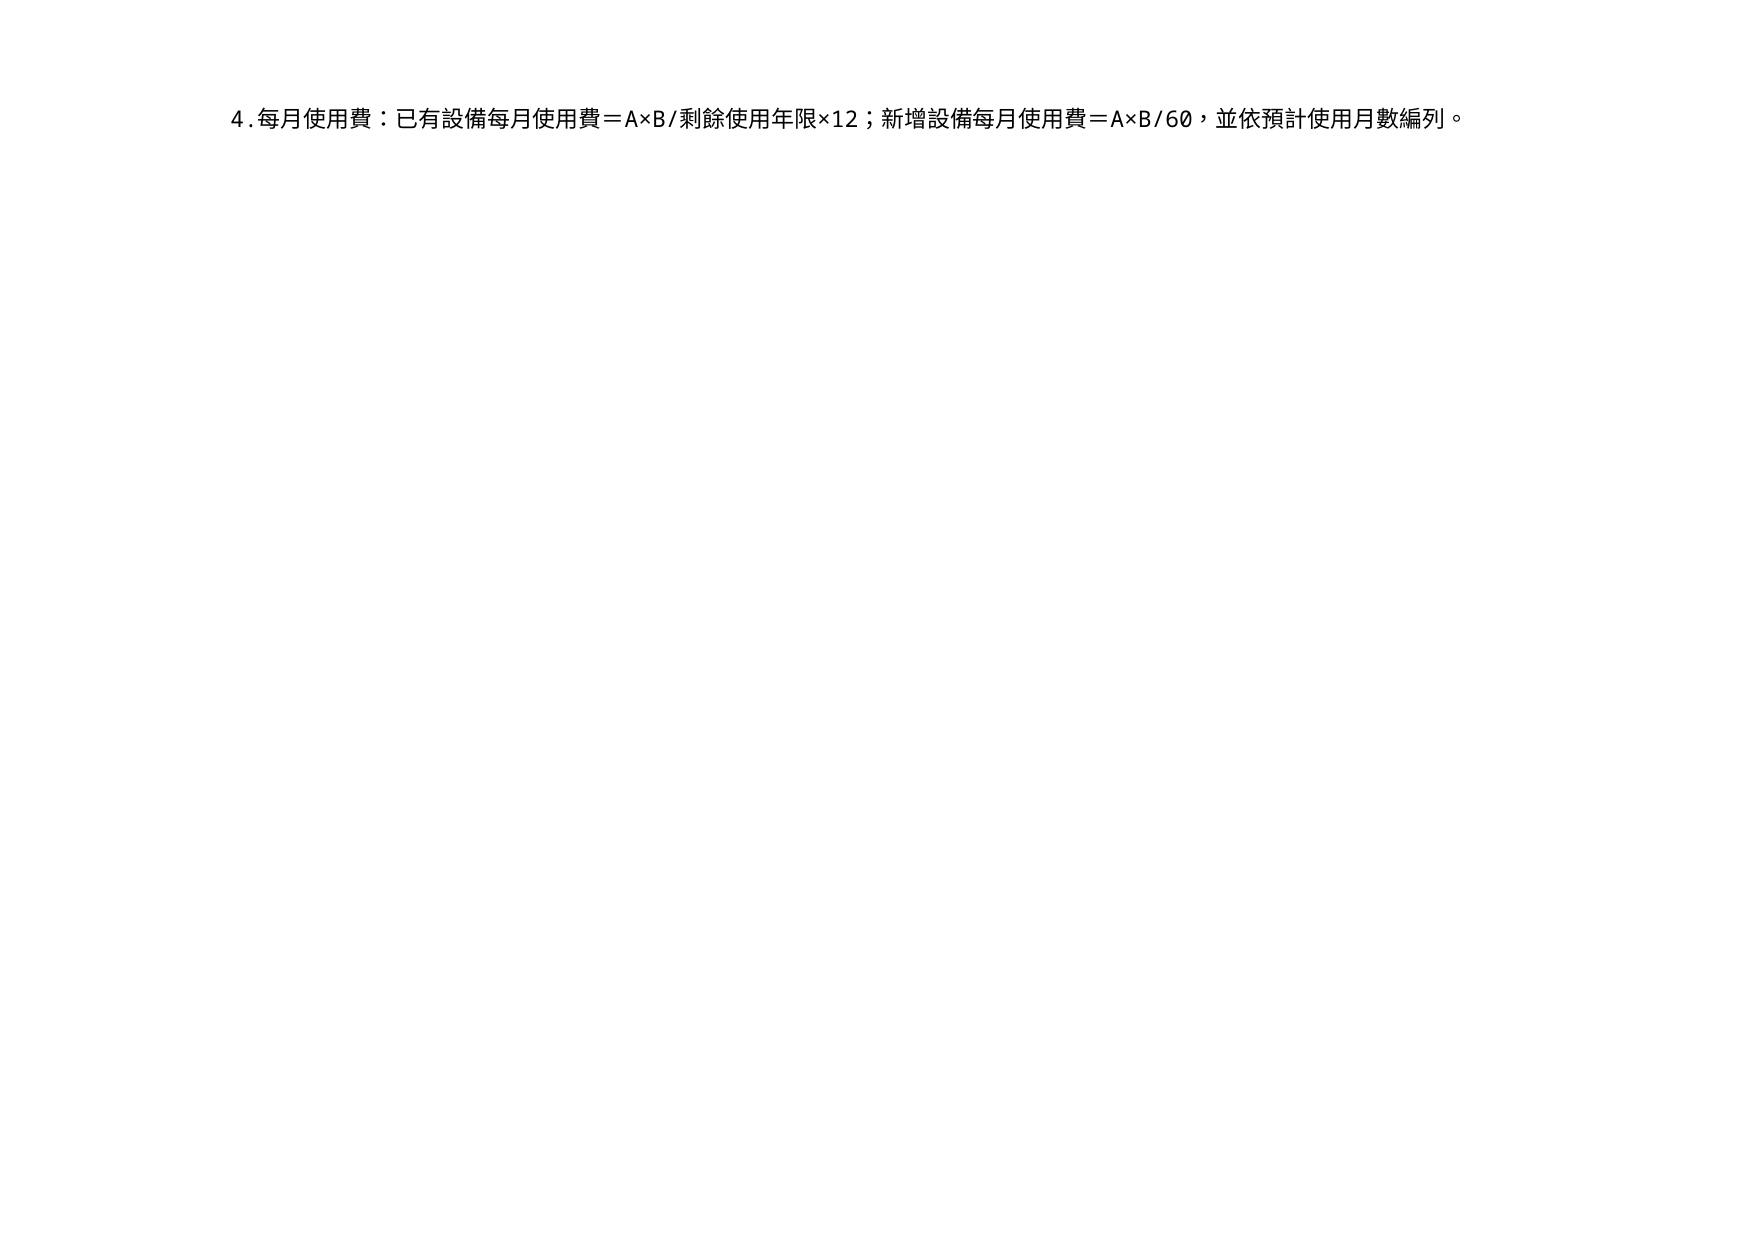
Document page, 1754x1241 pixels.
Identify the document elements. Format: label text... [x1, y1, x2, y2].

text 4.每月使用費：已有設備每月使用費＝A×B/剩餘使用年限×12；新增設備每月使用費＝A×B/60，並依預計使用月數編列。 [161, 100, 1629, 134]
